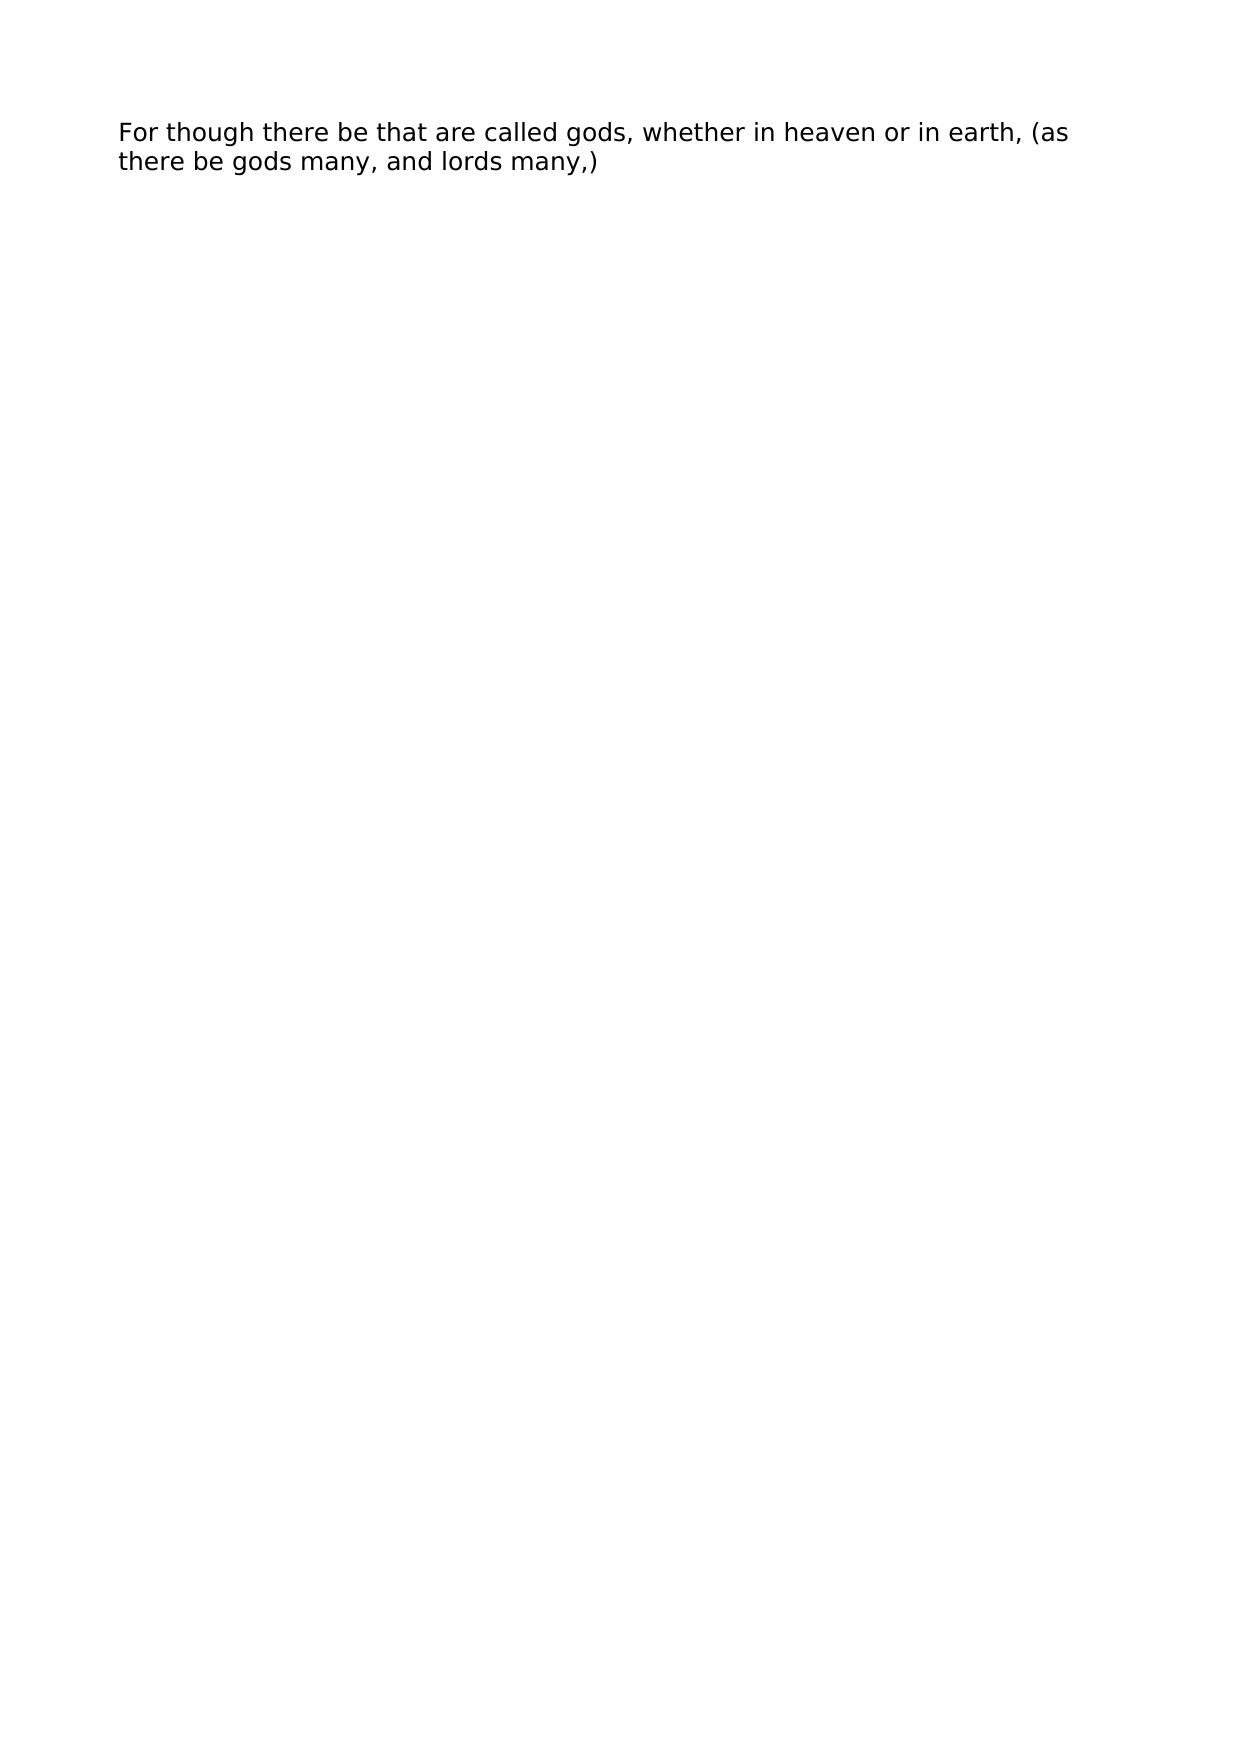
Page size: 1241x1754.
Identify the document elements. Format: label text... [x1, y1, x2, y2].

text For though there be that are called gods, whether in heaven or in earth, (as there be gods many, and lords many,) [118, 118, 1122, 176]
